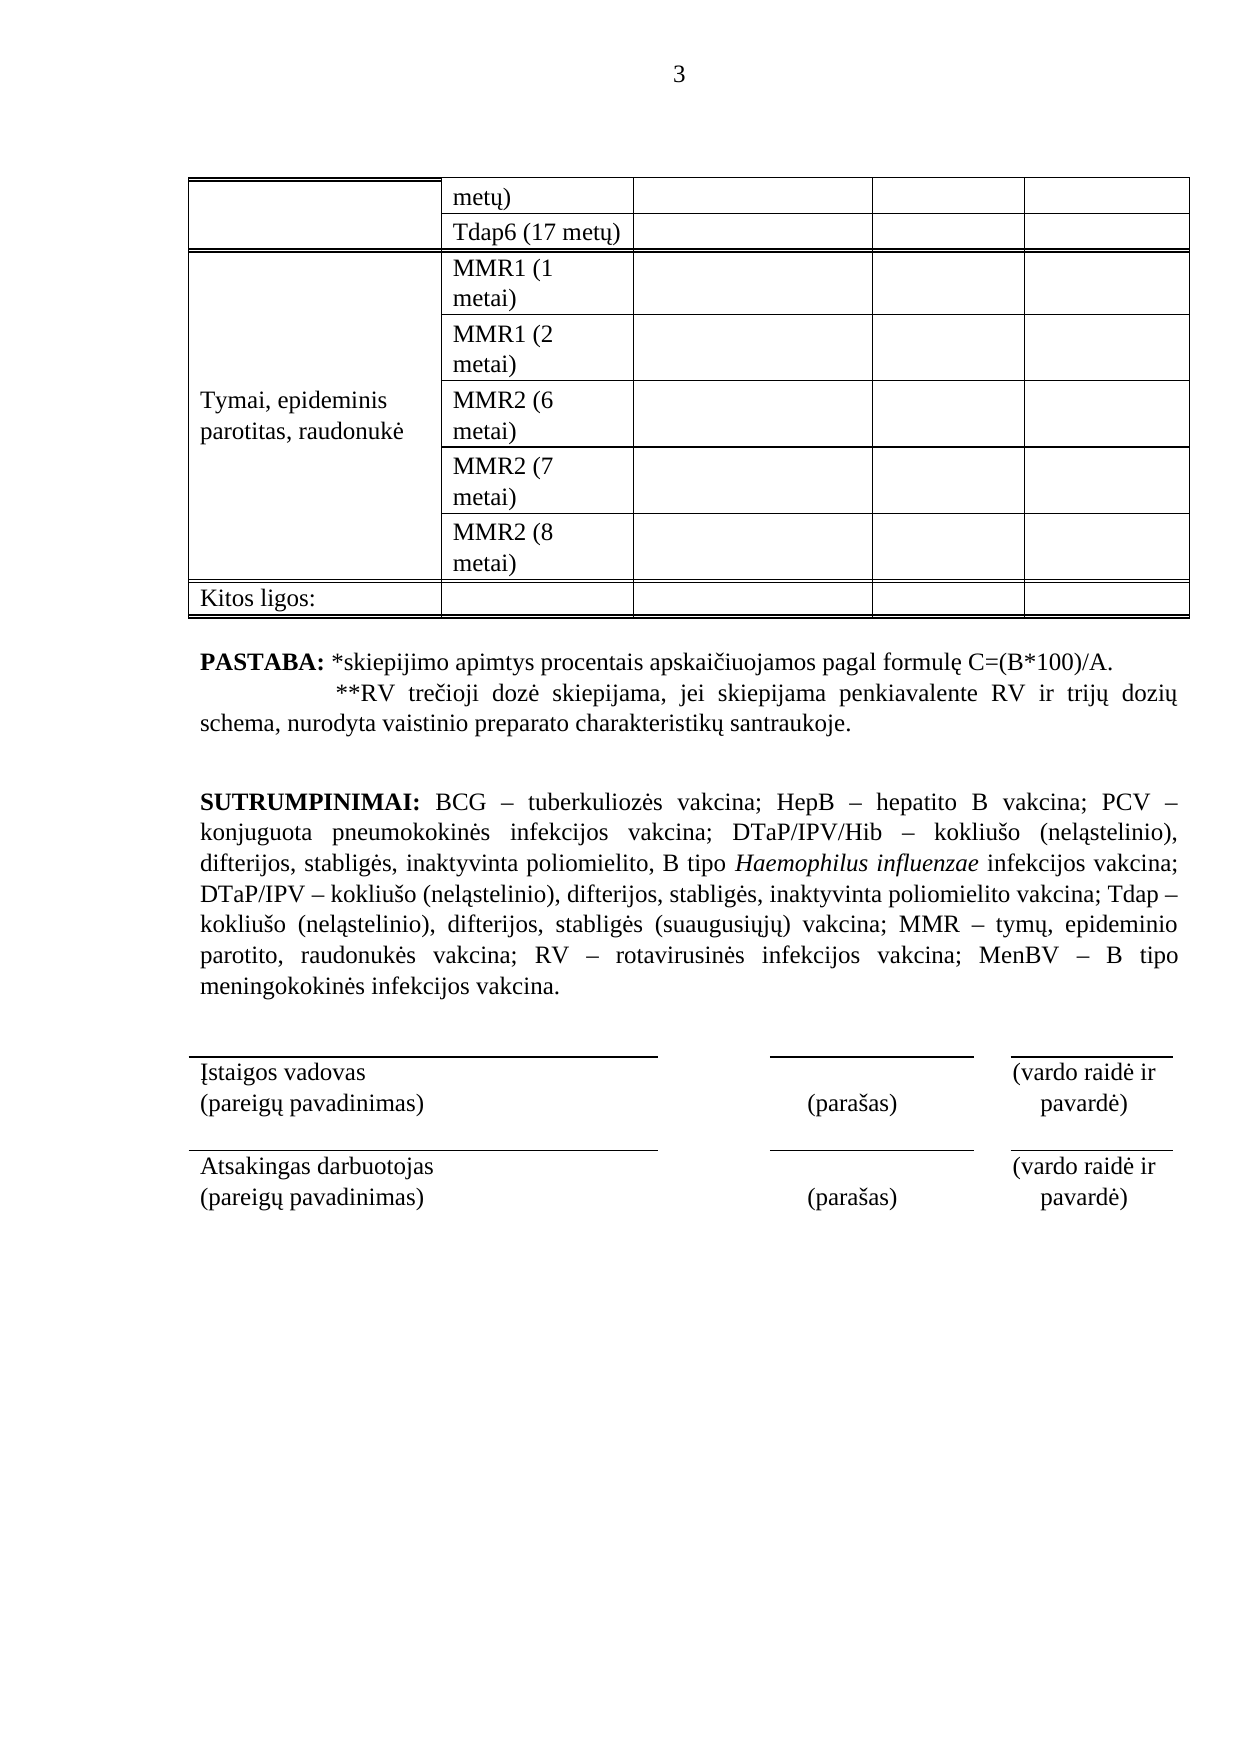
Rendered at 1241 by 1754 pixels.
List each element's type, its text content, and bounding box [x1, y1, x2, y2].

table_cell [948, 1119, 973, 1150]
table_cell [1190, 177, 1201, 213]
table_cell [1201, 177, 1219, 213]
table_cell [770, 1002, 948, 1056]
table_cell Tymai, epideminis parotitas, raudonukė [189, 253, 441, 579]
table_cell [1011, 1119, 1173, 1150]
table_cell MMR2 (8 metai) [442, 514, 633, 579]
table_cell [1025, 315, 1189, 380]
table_cell SUTRUMPINIMAI: BCG – tuberkuliozės vakcina; HepB – hepatito B vakcina; PCV – konjuguota pneumokokinės infekcijos vakcina; DTaP/IPV/Hib – kokliušo (neląstelinio), difterijos, stabligės, inaktyvinta poliomielito, B tipo Haemophilus influenzae infekcijos vakcina; DTaP/IPV – kokliušo (neląstelinio), difterijos, stabligės, inaktyvinta poliomielito vakcina; Tdap – kokliušo (neląstelinio), difterijos, stabligės (suaugusiųjų) vakcina; MMR – tymų, epideminio parotito, raudonukės vakcina; RV – rotavirusinės infekcijos vakcina; MenBV – B tipo meningokokinės infekcijos vakcina. [189, 739, 1190, 1002]
table_cell [873, 253, 1024, 314]
table_cell [873, 514, 1024, 579]
table_cell [1201, 1150, 1219, 1213]
table_cell [1190, 1150, 1201, 1213]
table_cell [873, 315, 1024, 380]
table_cell Tdap6 (17 metų) [442, 214, 633, 248]
table_cell (parašas) [770, 1058, 941, 1119]
table_cell metų) [442, 178, 633, 213]
table_cell Atsakingas darbuotojas (pareigų pavadinimas) [189, 1151, 657, 1213]
table_cell [1201, 1258, 1219, 1289]
table_cell [974, 1002, 1011, 1056]
table_cell [948, 1002, 973, 1056]
table_cell [873, 214, 1024, 248]
table_cell [442, 583, 633, 614]
table_cell [1190, 446, 1201, 513]
table_cell [1190, 579, 1201, 614]
table_cell [1159, 1213, 1173, 1258]
table_cell [1190, 213, 1201, 248]
table_cell [1173, 1002, 1190, 1056]
table_cell [189, 1002, 657, 1056]
table_cell MMR2 (7 metai) [442, 448, 633, 513]
table_cell [1190, 1213, 1201, 1258]
table_cell [634, 514, 872, 579]
table_cell [873, 381, 1024, 446]
table_cell [1025, 583, 1189, 614]
table_cell [634, 253, 872, 314]
table_cell [189, 1258, 1159, 1289]
table_cell [658, 1119, 770, 1150]
table_cell (parašas) [770, 1151, 941, 1213]
table_cell [1201, 213, 1219, 248]
table_cell [658, 1056, 770, 1119]
table_cell Įstaigos vadovas (pareigų pavadinimas) [189, 1058, 657, 1119]
table_cell [1190, 647, 1201, 739]
table_cell [634, 448, 872, 513]
table_cell [1190, 614, 1201, 647]
table_cell [1201, 513, 1219, 579]
table_cell PASTABA: *skiepijimo apimtys procentais apskaičiuojamos pagal formulę C=(B*100)/A. **RV trečioji dozė skiepijama, jei skiepijama penkiavalente RV ir trijų dozių schema, nurodyta vaistinio preparato charakteristikų santraukoje. [189, 647, 1190, 739]
table_cell [941, 1056, 978, 1119]
table_cell [1190, 1258, 1201, 1289]
table_cell [1201, 1213, 1219, 1258]
table_cell [1025, 214, 1189, 248]
table_cell [1201, 1119, 1219, 1150]
table_cell [1201, 647, 1219, 739]
table_cell [1025, 253, 1189, 314]
table_cell [1201, 614, 1219, 647]
table_cell [189, 1213, 1159, 1258]
table_cell [1173, 1119, 1190, 1150]
table_cell [1201, 1056, 1219, 1119]
table_cell (vardo raidė ir pavardė) [978, 1056, 1190, 1119]
table_cell [1173, 1258, 1190, 1289]
table_cell [658, 1150, 770, 1213]
table_cell [1190, 1056, 1201, 1119]
table_cell [634, 178, 872, 213]
table_cell MMR1 (2 metai) [442, 315, 633, 380]
table_cell [1201, 579, 1219, 614]
table_cell [1190, 1119, 1201, 1150]
table_cell [1025, 514, 1189, 579]
table_cell [1159, 1258, 1173, 1289]
table_cell [941, 1150, 978, 1213]
table_cell [1201, 739, 1219, 1002]
table_cell [634, 583, 872, 614]
table_cell [873, 448, 1024, 513]
table_cell [1025, 178, 1189, 213]
table_cell [1201, 248, 1219, 314]
table_cell [1201, 446, 1219, 513]
table_cell [974, 1119, 1011, 1150]
table_cell [1190, 1002, 1201, 1056]
table_cell [1190, 513, 1201, 579]
table_cell MMR2 (6 metai) [442, 381, 633, 446]
table_cell [189, 1119, 657, 1150]
table_cell [1201, 380, 1219, 446]
table_cell [1190, 314, 1201, 380]
table_cell [1025, 448, 1189, 513]
table_cell [873, 583, 1024, 614]
table_cell [189, 619, 1190, 647]
table_cell [1190, 380, 1201, 446]
table_cell MMR1 (1 metai) [442, 253, 633, 314]
table_cell Kitos ligos: [189, 583, 441, 614]
table_cell [1201, 314, 1219, 380]
table_cell [189, 182, 441, 248]
table_cell (vardo raidė ir pavardė) [978, 1150, 1190, 1213]
table_cell [1025, 381, 1189, 446]
table_cell [634, 214, 872, 248]
table_cell [770, 1119, 948, 1150]
table_cell [1190, 739, 1201, 1002]
table_cell [634, 381, 872, 446]
table_cell [1173, 1213, 1190, 1258]
table_cell [658, 1002, 770, 1056]
table_cell [1011, 1002, 1173, 1056]
table_cell [873, 178, 1024, 213]
table_cell [1201, 1002, 1219, 1056]
table_cell [634, 315, 872, 380]
table_cell [1190, 248, 1201, 314]
